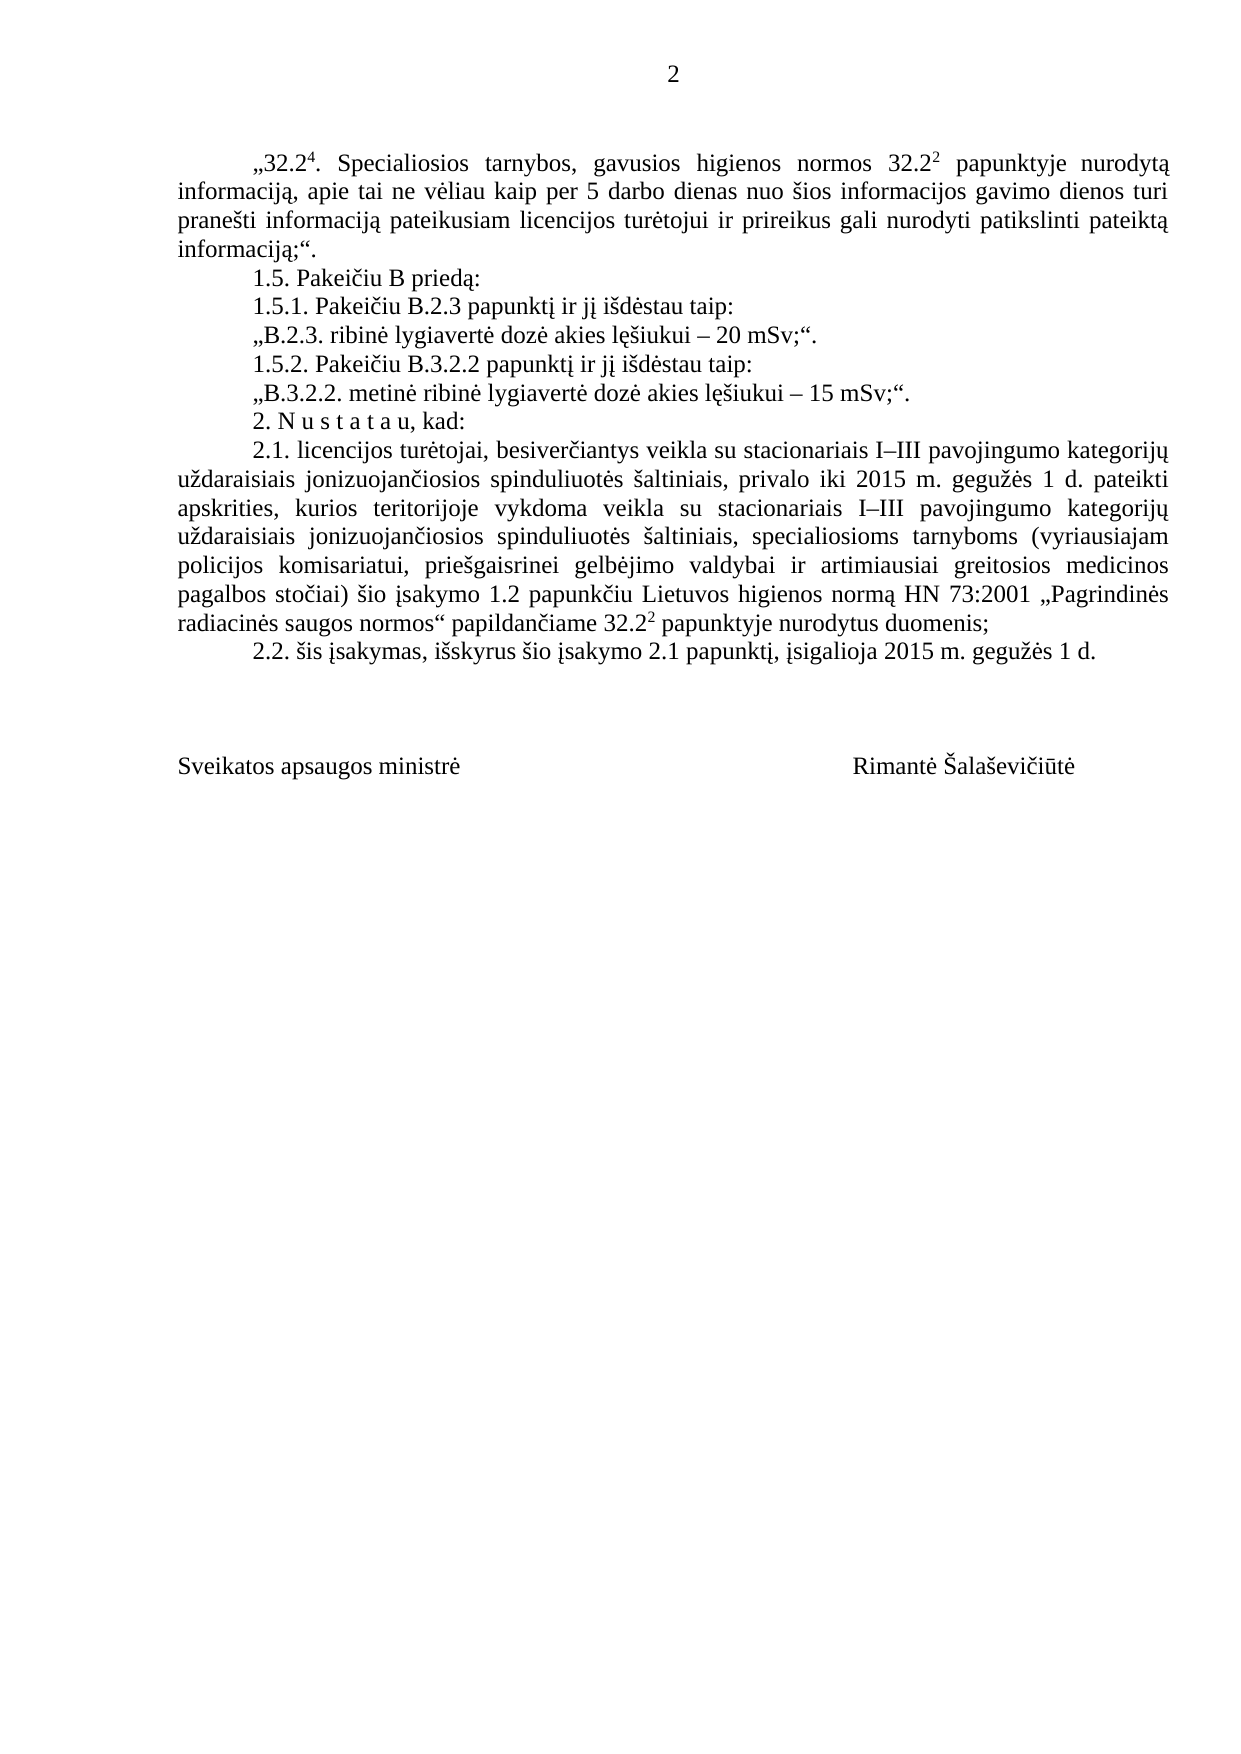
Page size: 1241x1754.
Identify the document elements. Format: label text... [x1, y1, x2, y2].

text 2.1. licencijos turėtojai, besiverčiantys veikla su stacionariais I–III pavojingumo kategorijų uždaraisiais jonizuojančiosios spinduliuotės šaltiniais, privalo iki 2015 m. gegužės 1 d. pateikti apskrities, kurios teritorijoje vykdoma veikla su stacionariais I–III pavojingumo kategorijų uždaraisiais jonizuojančiosios spinduliuotės šaltiniais, specialiosioms tarnyboms (vyriausiajam policijos komisariatui, priešgaisrinei gelbėjimo valdybai ir artimiausiai greitosios medicinos pagalbos stočiai) šio įsakymo 1.2 papunkčiu Lietuvos higienos normą HN 73:2001 „Pagrindinės radiacinės saugos normos“ papildančiame 32.22 papunktyje nurodytus duomenis; [177, 435, 1169, 636]
text „32.24. Specialiosios tarnybos, gavusios higienos normos 32.22 papunktyje nurodytą informaciją, apie tai ne vėliau kaip per 5 darbo dienas nuo šios informacijos gavimo dienos turi pranešti informaciją pateikusiam licencijos turėtojui ir prireikus gali nurodyti patikslinti pateiktą informaciją;“. [177, 148, 1169, 263]
text 1.5. Pakeičiu B priedą: [177, 263, 1169, 291]
text „B.2.3. ribinė lygiavertė dozė akies lęšiukui – 20 mSv;“. [177, 320, 1169, 349]
text 1.5.1. Pakeičiu B.2.3 papunktį ir jį išdėstau taip: [177, 291, 1169, 320]
text 2. N u s t a t a u, kad: [177, 406, 1169, 435]
text 1.5.2. Pakeičiu B.3.2.2 papunktį ir jį išdėstau taip: [177, 349, 1169, 378]
text „B.3.2.2. metinė ribinė lygiavertė dozė akies lęšiukui – 15 mSv;“. [177, 378, 1169, 406]
text 2.2. šis įsakymas, išskyrus šio įsakymo 2.1 papunktį, įsigalioja 2015 m. gegužės 1 d. [177, 636, 1169, 665]
text Sveikatos apsaugos ministrė Rimantė Šalaševičiūtė [177, 751, 1169, 780]
